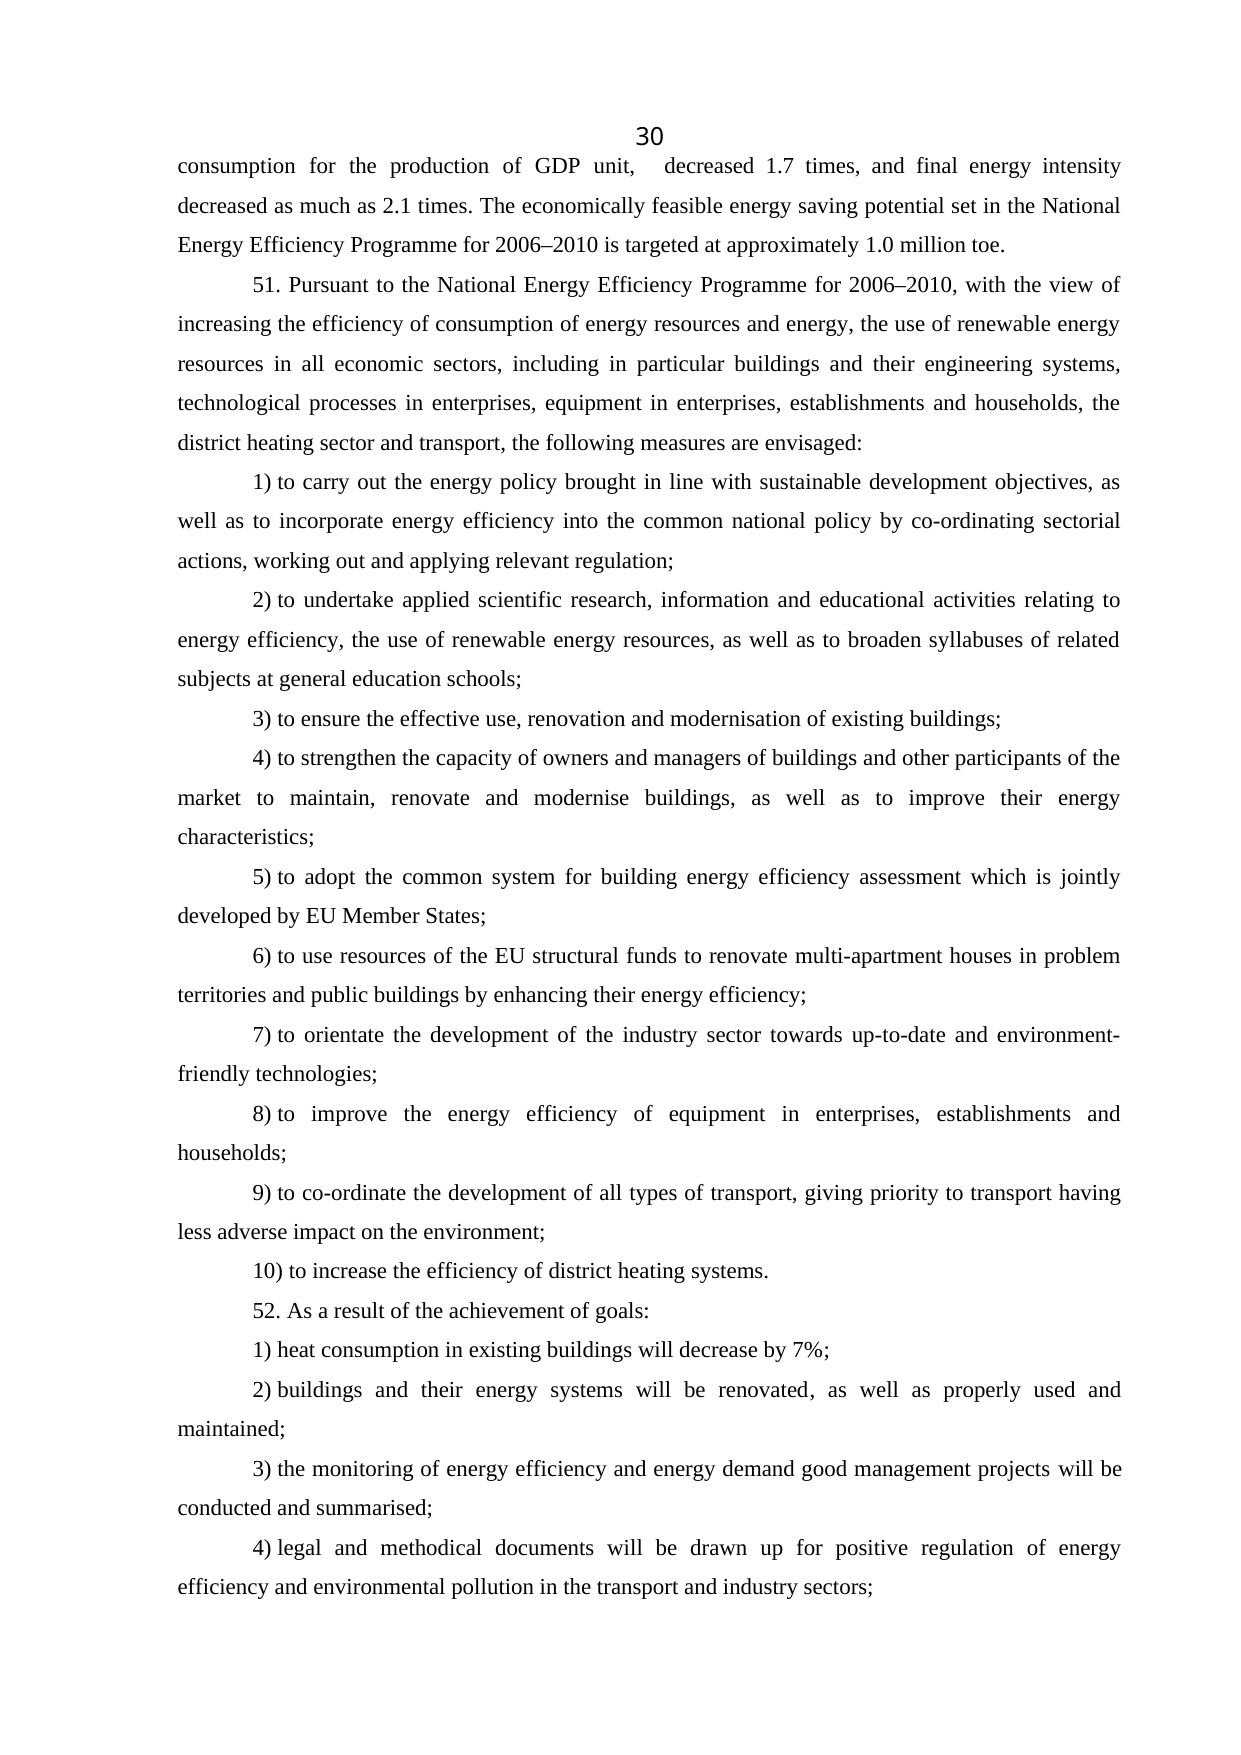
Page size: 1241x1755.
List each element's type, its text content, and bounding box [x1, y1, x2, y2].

text consumption for the production of GDP unit, decreased 1.7 times, and final energy intensity decreased as much as 2.1 times. The economically feasible energy saving potential set in the National Energy Efficiency Programme for 2006–2010 is targeted at approximately 1.0 million toe. [177, 152, 1122, 257]
text 9) to co-ordinate the development of all types of transport, giving priority to transport having less adverse impact on the environment; [177, 1179, 1122, 1244]
text 4) legal and methodical documents will be drawn up for positive regulation of energy efficiency and environmental pollution in the transport and industry sectors; [177, 1534, 1122, 1600]
text 6) to use resources of the EU structural funds to renovate multi-apartment houses in problem territories and public buildings by enhancing their energy efficiency; [177, 942, 1122, 1008]
text 3) to ensure the effective use, renovation and modernisation of existing buildings; [177, 705, 1122, 731]
text 7) to orientate the development of the industry sector towards up-to-date and environment-friendly technologies; [177, 1021, 1122, 1087]
text 3) the monitoring of energy efficiency and energy demand good management projects will be conducted and summarised; [177, 1455, 1122, 1521]
text 1) to carry out the energy policy brought in line with sustainable development objectives, as well as to incorporate energy efficiency into the common national policy by co-ordinating sectorial actions, working out and applying relevant regulation; [177, 468, 1122, 573]
text 1) heat consumption in existing buildings will decrease by 7%; [177, 1337, 1122, 1363]
text 4) to strengthen the capacity of owners and managers of buildings and other participants of the market to maintain, renovate and modernise buildings, as well as to improve their energy characteristics; [177, 744, 1122, 850]
text 51. Pursuant to the National Energy Efficiency Programme for 2006–2010, with the view of increasing the efficiency of consumption of energy resources and energy, the use of renewable energy resources in all economic sectors, including in particular buildings and their engineering systems, technological processes in enterprises, equipment in enterprises, establishments and households, the district heating sector and transport, the following measures are envisaged: [177, 271, 1122, 455]
text 10) to increase the efficiency of district heating systems. [177, 1258, 1122, 1284]
text 8) to improve the energy efficiency of equipment in enterprises, establishments and households; [177, 1100, 1122, 1166]
text 5) to adopt the common system for building energy efficiency assessment which is jointly developed by EU Member States; [177, 863, 1122, 929]
text 2) buildings and their energy systems will be renovated, as well as properly used and maintained; [177, 1376, 1122, 1442]
text 2) to undertake applied scientific research, information and educational activities relating to energy efficiency, the use of renewable energy resources, as well as to broaden syllabuses of related subjects at general education schools; [177, 586, 1122, 692]
text 52. As a result of the achievement of goals: [177, 1297, 1122, 1323]
